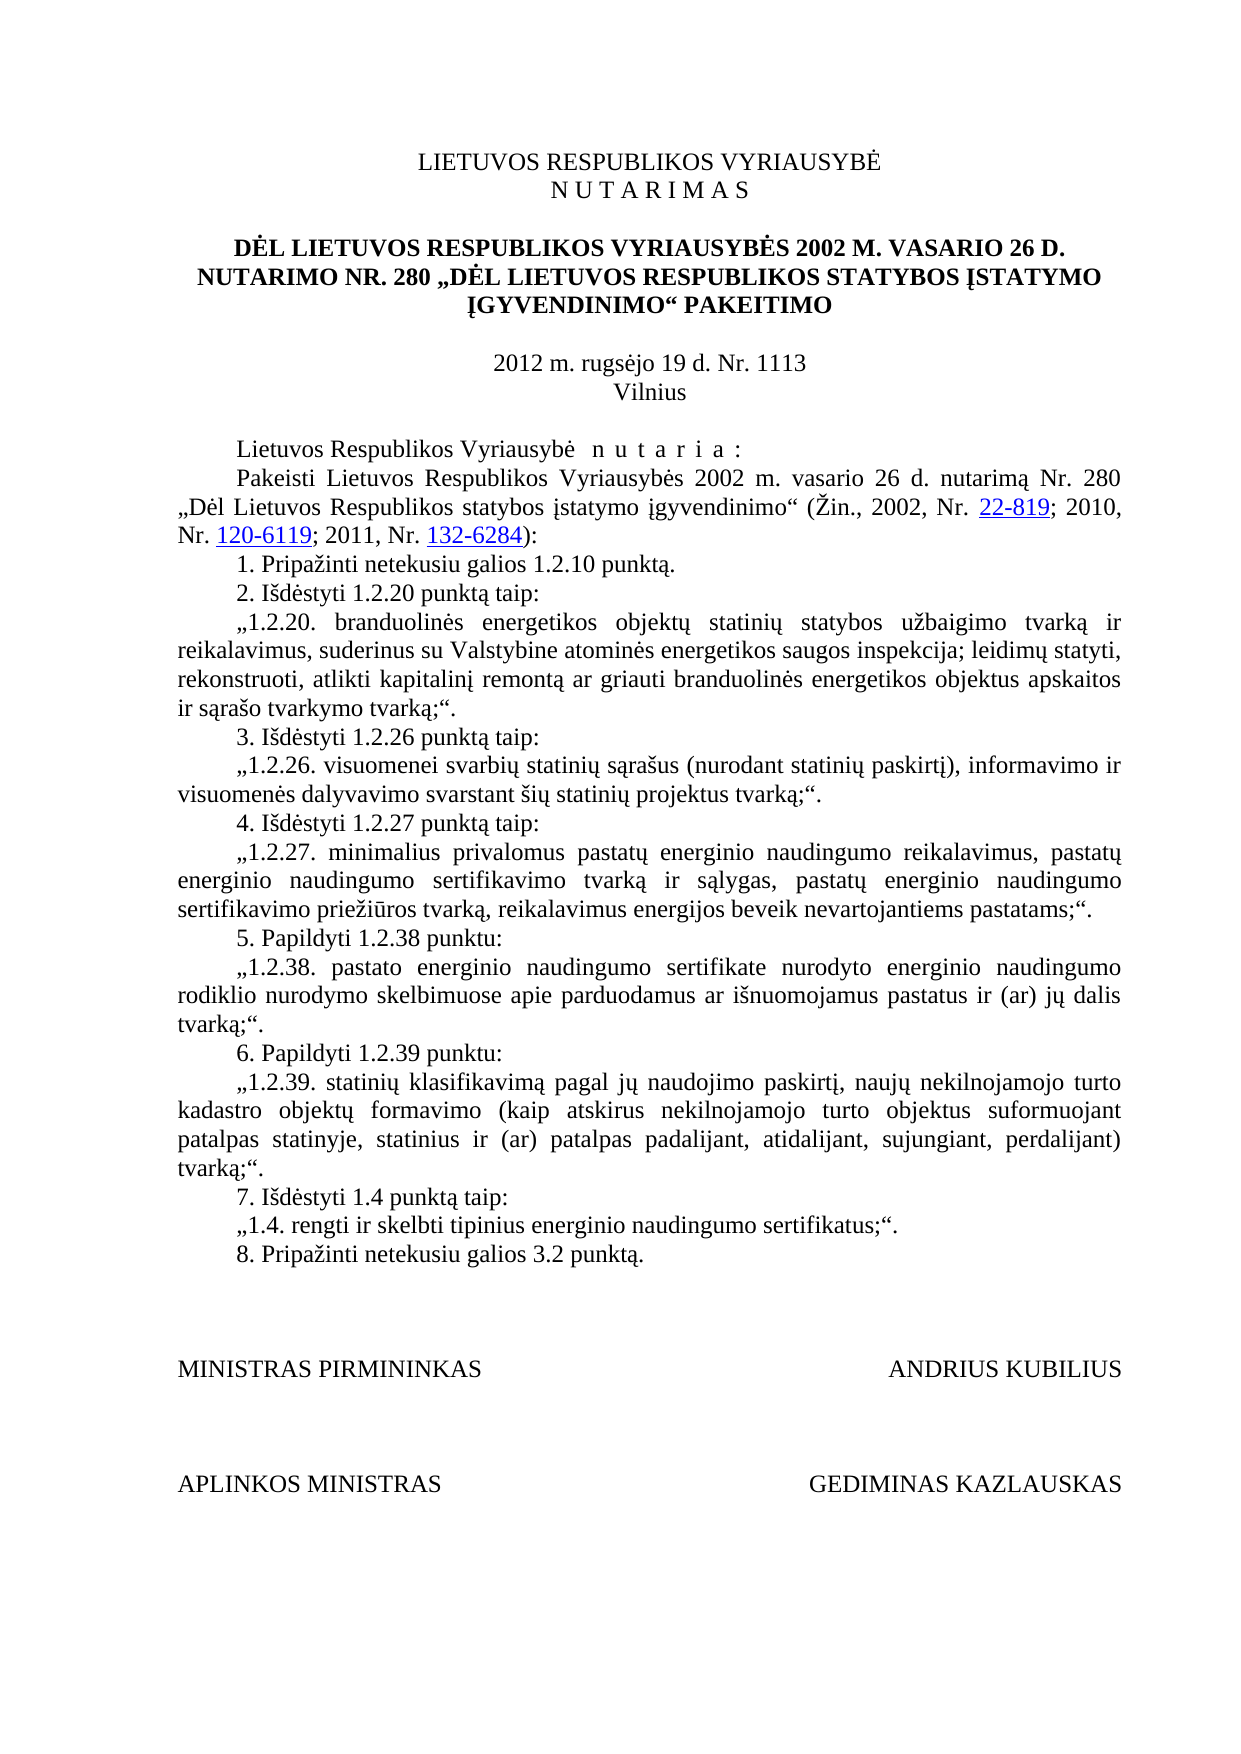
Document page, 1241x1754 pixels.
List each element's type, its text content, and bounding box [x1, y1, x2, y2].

text Dėl LIETUVOS RESPUBLIKOS VYRIAUSYBĖS 2002 M. VASARIO 26 D. NUTARIMO NR. 280 „DĖL LIETUVOS RESPUBLIKOS STATYBOS ĮSTATYMO ĮGYVENDINIMO“ PAKEITIMO [177, 233, 1122, 319]
text 2. Išdėstyti 1.2.20 punktą taip: [177, 578, 1122, 607]
text 7. Išdėstyti 1.4 punktą taip: [177, 1182, 1122, 1211]
text Pakeisti Lietuvos Respublikos Vyriausybės 2002 m. vasario 26 d. nutarimą Nr. 280 „Dėl Lietuvos Respublikos statybos įstatymo įgyvendinimo“ (Žin., 2002, Nr. 22-819; 2010, Nr. 120-6119; 2011, Nr. 132-6284): [177, 463, 1122, 549]
text MINISTRAS PIRMININKAS ANDRIUS KUBILIUS [177, 1354, 1122, 1383]
text „1.2.26. visuomenei svarbių statinių sąrašus (nurodant statinių paskirtį), informavimo ir visuomenės dalyvavimo svarstant šių statinių projektus tvarką;“. [177, 751, 1122, 808]
text Lietuvos Respublikos Vyriausybė nutaria: [177, 434, 1122, 463]
text NUTARIMAS [177, 176, 1122, 204]
text 4. Išdėstyti 1.2.27 punktą taip: [177, 808, 1122, 837]
text 1. Pripažinti netekusiu galios 1.2.10 punktą. [177, 549, 1122, 578]
text 8. Pripažinti netekusiu galios 3.2 punktą. [177, 1239, 1122, 1268]
text „1.2.39. statinių klasifikavimą pagal jų naudojimo paskirtį, naujų nekilnojamojo turto kadastro objektų formavimo (kaip atskirus nekilnojamojo turto objektus suformuojant patalpas statinyje, statinius ir (ar) patalpas padalijant, atidalijant, sujungiant, perdalijant) tvarką;“. [177, 1067, 1122, 1182]
text 5. Papildyti 1.2.38 punktu: [177, 923, 1122, 952]
text „1.4. rengti ir skelbti tipinius energinio naudingumo sertifikatus;“. [177, 1211, 1122, 1239]
text 2012 m. rugsėjo 19 d. Nr. 1113 [177, 348, 1122, 377]
text Vilnius [177, 377, 1122, 406]
text „1.2.38. pastato energinio naudingumo sertifikate nurodyto energinio naudingumo rodiklio nurodymo skelbimuose apie parduodamus ar išnuomojamus pastatus ir (ar) jų dalis tvarką;“. [177, 952, 1122, 1038]
text APLINKOS MINISTRAS GEDIMINAS KAZLAUSKAS [177, 1469, 1122, 1498]
text „1.2.27. minimalius privalomus pastatų energinio naudingumo reikalavimus, pastatų energinio naudingumo sertifikavimo tvarką ir sąlygas, pastatų energinio naudingumo sertifikavimo priežiūros tvarką, reikalavimus energijos beveik nevartojantiems pastatams;“. [177, 837, 1122, 923]
text Lietuvos Respublikos Vyriausybė [177, 147, 1122, 176]
text 3. Išdėstyti 1.2.26 punktą taip: [177, 722, 1122, 751]
text „1.2.20. branduolinės energetikos objektų statinių statybos užbaigimo tvarką ir reikalavimus, suderinus su Valstybine atominės energetikos saugos inspekcija; leidimų statyti, rekonstruoti, atlikti kapitalinį remontą ar griauti branduolinės energetikos objektus apskaitos ir sąrašo tvarkymo tvarką;“. [177, 607, 1122, 722]
text 6. Papildyti 1.2.39 punktu: [177, 1038, 1122, 1067]
